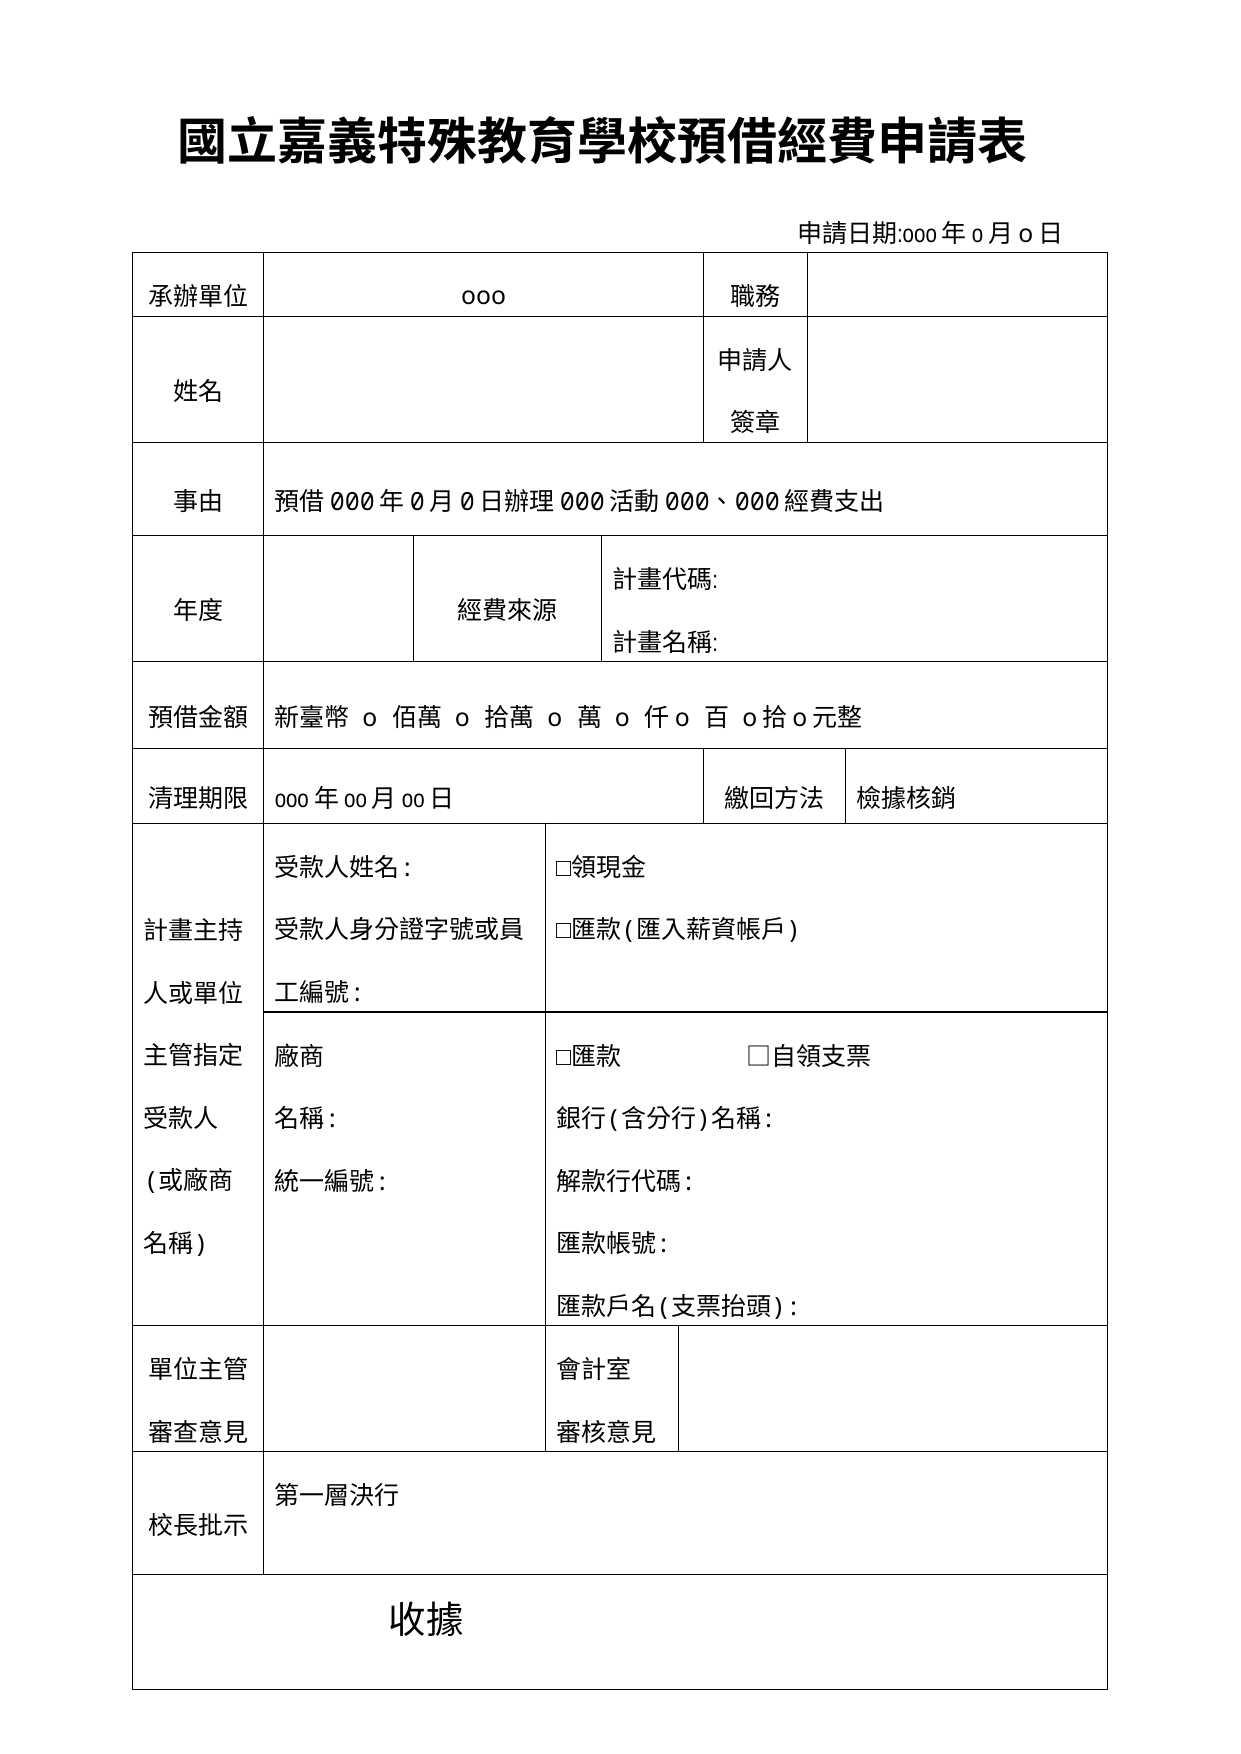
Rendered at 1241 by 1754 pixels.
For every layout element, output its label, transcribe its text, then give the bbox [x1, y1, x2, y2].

table_cell □匯款 □自領支票 銀行(含分行)名稱: 解款行代碼: 匯款帳號: 匯款戶名(支票抬頭): [1096, 1013, 1107, 1325]
table_cell 單位主管審查意見 [133, 1326, 143, 1451]
table_cell [264, 317, 703, 442]
table_cell 申請人簽章 [796, 317, 807, 442]
table_header 承辦單位 [133, 253, 143, 316]
table_cell [264, 536, 413, 661]
table_cell 廠商 名稱: 統一編號: [264, 1013, 545, 1325]
table_cell 繳回方法 [704, 749, 845, 823]
table_cell 預借000年0月0日辦理000活動000、000經費支出 [264, 443, 1107, 535]
table_cell 受款人姓名: 受款人身分證字號或員工編號: [264, 824, 274, 1011]
table_header 承辦單位 [253, 253, 263, 316]
table_header ooo [692, 253, 703, 316]
table_header 職務 [704, 253, 714, 316]
table_cell 申請人簽章 [704, 317, 714, 442]
table_cell 計畫主持人或單位主管指定受款人(或廠商名稱) [133, 824, 263, 1325]
table_cell 經費來源 [414, 536, 601, 661]
table_cell ooo年oo月oo日 [264, 749, 703, 823]
table_cell 單位主管審查意見 [253, 1326, 263, 1451]
table_cell 姓名 [133, 317, 263, 442]
table_cell □領現金 □匯款(匯入薪資帳戶) [546, 824, 1107, 1011]
table_cell 收據 茲收到預借000年0月0日辦理000活動000、000經費支出，計新臺幣o萬o仟 o百o拾o元正 此據 具借人 [133, 1575, 1107, 1688]
table_cell 預借金額 [133, 662, 263, 748]
table_cell 會計室 審核意見 [667, 1326, 678, 1451]
table_cell [808, 317, 1107, 442]
table_cell 清理期限 [133, 749, 263, 823]
table_cell 計畫代碼: 計畫名稱: [1096, 536, 1107, 661]
table_cell [264, 1326, 545, 1451]
table_cell 計畫代碼: 計畫名稱: [602, 536, 612, 661]
table_header 職務 [796, 253, 807, 316]
table_header ooo [264, 253, 274, 316]
table_cell 新臺幣 o 佰萬 o 拾萬 o 萬 o 仟o 百 o拾o元整 [264, 662, 1107, 748]
table_cell 受款人姓名: 受款人身分證字號或員工編號: [534, 824, 545, 1011]
table_cell [679, 1326, 1107, 1451]
table_cell 檢據核銷 [846, 749, 1107, 823]
table_cell 年度 [133, 536, 263, 661]
table_header [808, 253, 818, 316]
table_cell 會計室 審核意見 [546, 1326, 556, 1451]
table_cell 事由 [133, 443, 263, 535]
text 申請日期:ooo年o月o日 [177, 189, 1063, 252]
table_cell 校長批示 [133, 1452, 263, 1574]
text 國立嘉義特殊教育學校預借經費申請表 [177, 64, 1063, 189]
table_cell □匯款 □自領支票 銀行(含分行)名稱: 解款行代碼: 匯款帳號: 匯款戶名(支票抬頭): [546, 1013, 556, 1325]
table_cell 第一層決行 [264, 1452, 1107, 1574]
table_header [1096, 253, 1107, 316]
